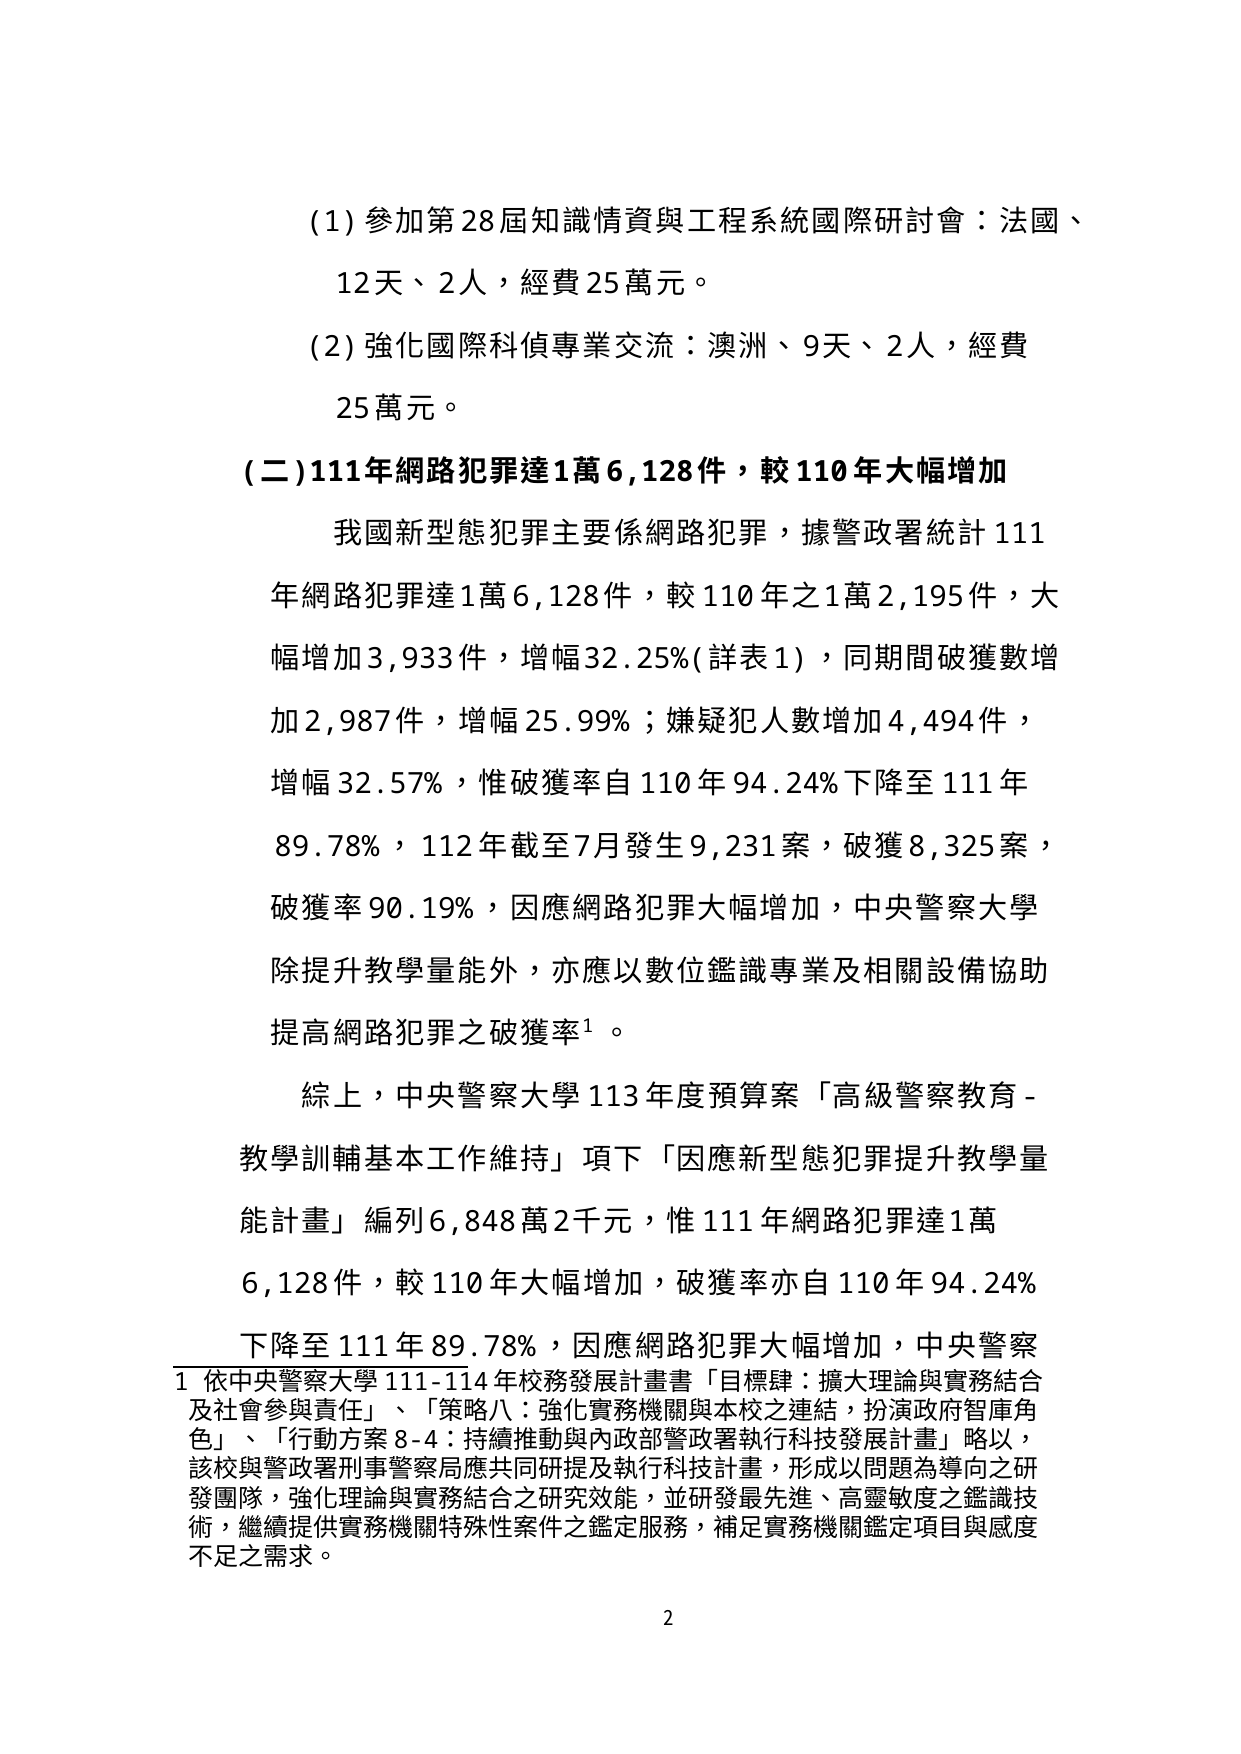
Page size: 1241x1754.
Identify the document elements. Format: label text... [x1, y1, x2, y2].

text 綜上，中央警察大學113年度預算案「高級警察教育-教學訓輔基本工作維持」項下「因應新型態犯罪提升教學量能計畫」編列6,848萬2千元，惟111年網路犯罪達1萬6,128件，較110年大幅增加，破獲率亦自110年94.24%下降至111年89.78%，因應網路犯罪大幅增加，中央警察 [234, 1052, 1061, 1365]
text (2)強化國際科偵專業交流：澳洲、9天、2人，經費25萬元。 [293, 302, 1061, 427]
text (二)111年網路犯罪達1萬6,128件，較110年大幅增加 [234, 427, 1061, 490]
text 依中央警察大學111-114年校務發展計畫書「目標肆：擴大理論與實務結合及社會參與責任」、「策略八：強化實務機關與本校之連結，扮演政府智庫角色」、「行動方案8-4：持續推動與內政部警政署執行科技發展計畫」略以，該校與警政署刑事警察局應共同研提及執行科技計畫，形成以問題為導向之研發團隊，強化理論與實務結合之研究效能，並研發最先進、高靈敏度之鑑識技術，繼續提供實務機關特殊性案件之鑑定服務，補足實務機關鑑定項目與感度不足之需求。 [173, 1367, 1063, 1571]
text 我國新型態犯罪主要係網路犯罪，據警政署統計111年網路犯罪達1萬6,128件，較110年之1萬2,195件，大幅增加3,933件，增幅32.25%(詳表1)，同期間破獲數增加2,987件，增幅25.99%；嫌疑犯人數增加4,494件，增幅32.57%，惟破獲率自110年94.24%下降至111年89.78%，112年截至7月發生9,231案，破獲8,325案，破獲率90.19%，因應網路犯罪大幅增加，中央警察大學除提升教學量能外，亦應以數位鑑識專業及相關設備協助提高網路犯罪之破獲率。 [264, 490, 1061, 1052]
text (1)參加第28屆知識情資與工程系統國際研討會：法國、12天、2人，經費25萬元。 [293, 177, 1061, 302]
